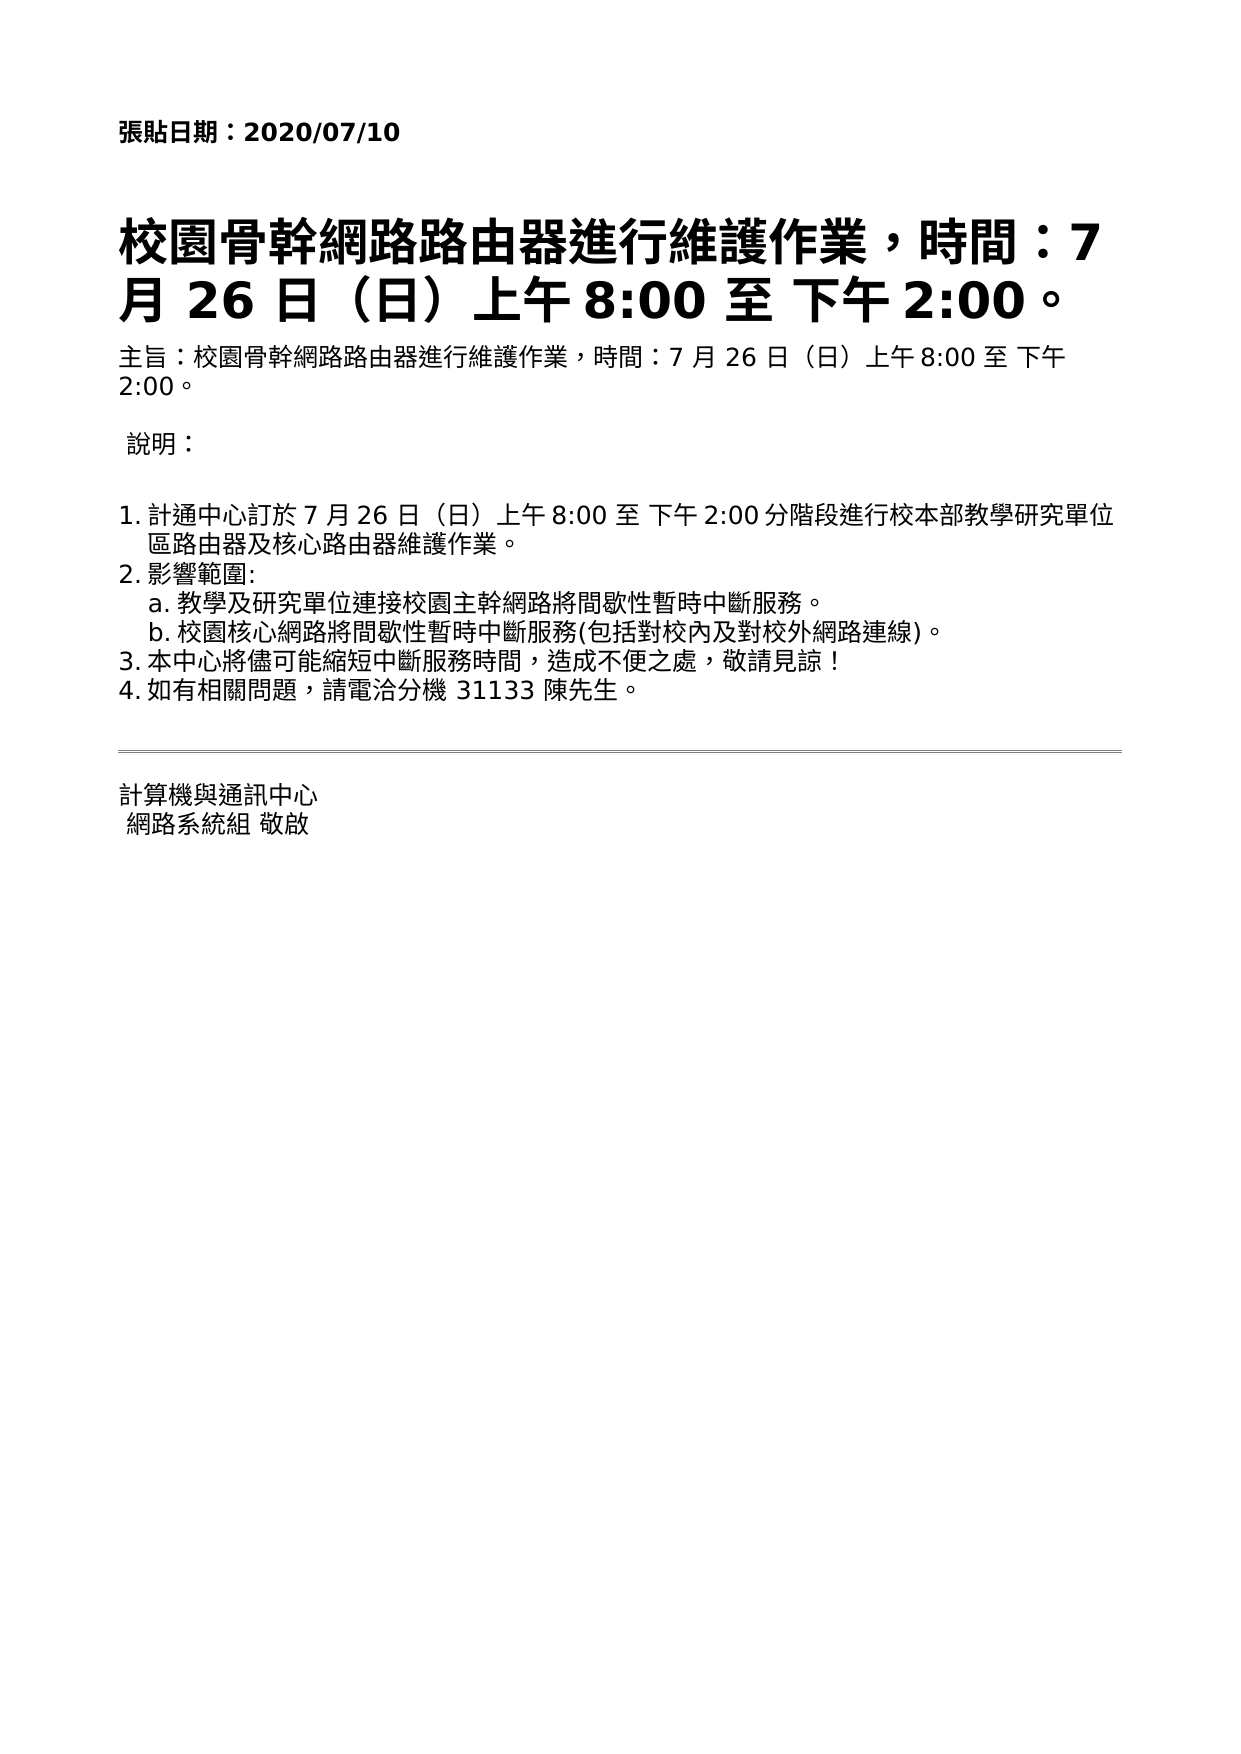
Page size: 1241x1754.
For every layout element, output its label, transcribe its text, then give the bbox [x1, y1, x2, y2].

list 本中心將儘可能縮短中斷服務時間，造成不便之處，敬請見諒！ [118, 647, 1122, 677]
list 如有相關問題，請電洽分機 31133 陳先生。 [118, 677, 1122, 706]
text 主旨：校園骨幹網路路由器進行維護作業，時間：7 月 26 日（日）上午8:00 至 下午2:00。 說明： [118, 343, 1122, 459]
list 計通中心訂於7 月26 日（日）上午8:00 至 下午2:00分階段進行校本部教學研究單位區路由器及核心路由器維護作業。 [118, 502, 1122, 560]
list 校園核心網路將間歇性暫時中斷服務(包括對校內及對校外網路連線)。 [148, 618, 1122, 647]
subtitle 校園骨幹網路路由器進行維護作業，時間：7 月 26 日（日）上午8:00 至 下午2:00。 [118, 214, 1122, 330]
text 張貼日期：2020/07/10 [118, 118, 1122, 176]
list 教學及研究單位連接校園主幹網路將間歇性暫時中斷服務。 [148, 589, 1122, 618]
text 計算機與通訊中心 網路系統組 敬啟 [118, 782, 1122, 840]
list 影響範圍: [118, 560, 1122, 589]
